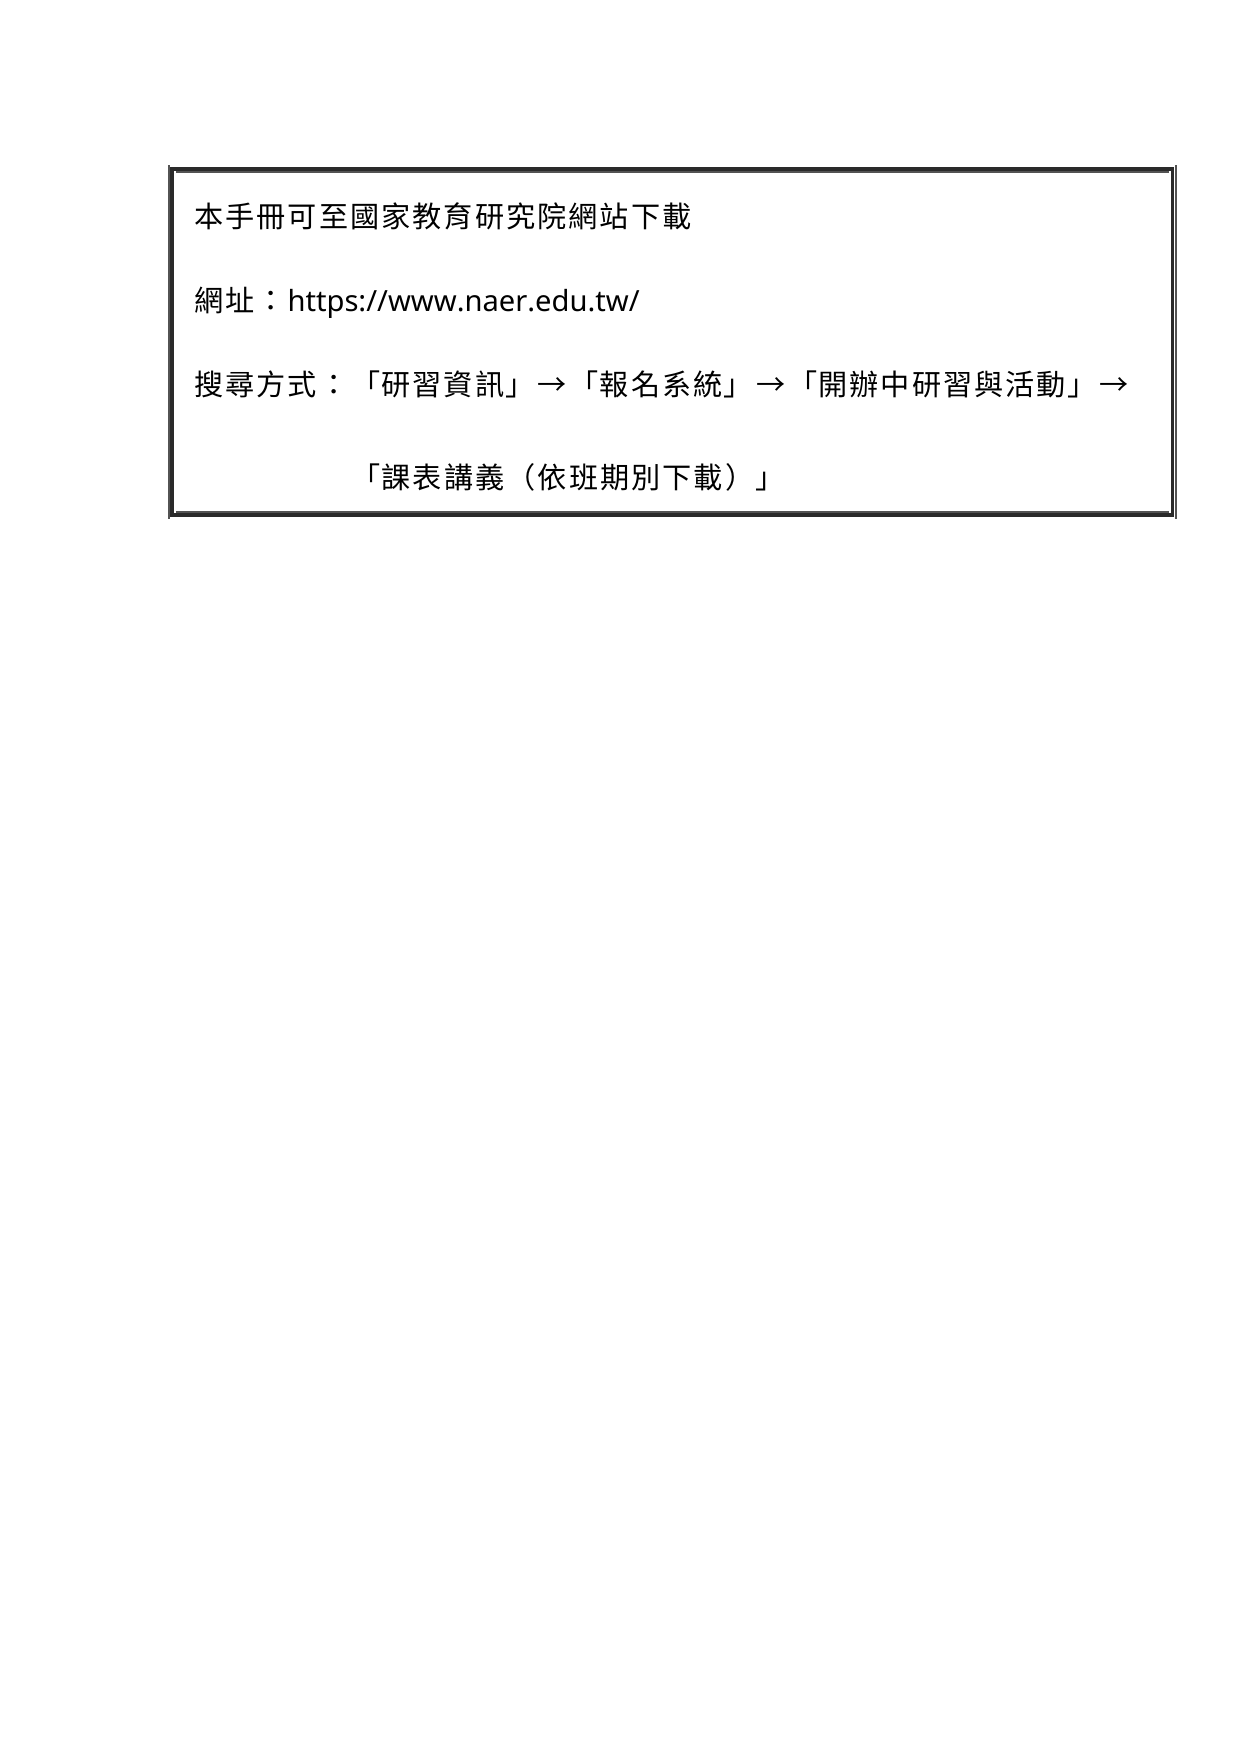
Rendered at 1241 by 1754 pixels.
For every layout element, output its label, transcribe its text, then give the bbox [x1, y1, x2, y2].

table_header 本手冊可至國家教育研究院網站下載 網址：https://www.naer.edu.tw/ 搜尋方式：「研習資訊」→「報名系統」→「開辦中研習與活動」→「課表講義（依班期別下載）」 [176, 173, 1169, 511]
